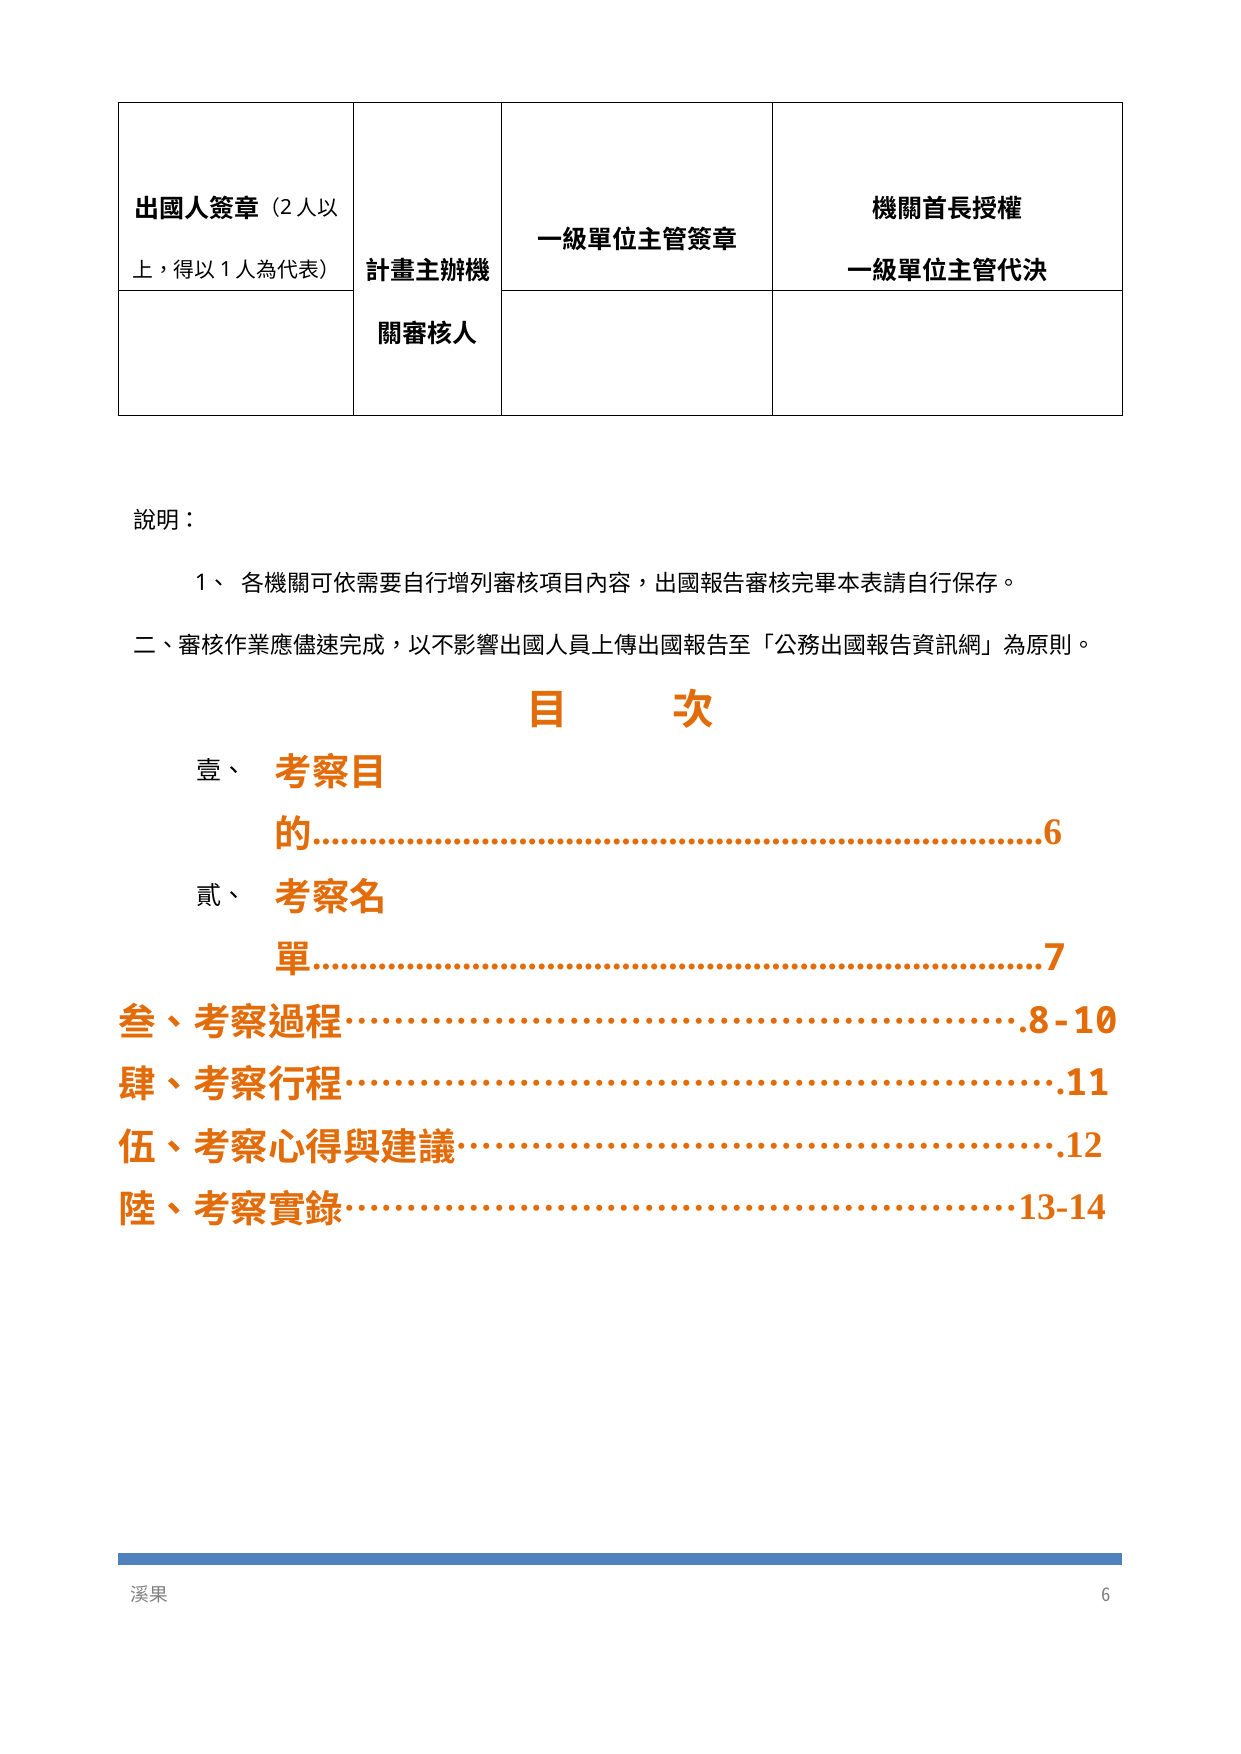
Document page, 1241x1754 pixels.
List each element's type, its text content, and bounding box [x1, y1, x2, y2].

list 各機關可依需要自行增列審核項目內容，出國報告審核完畢本表請自行保存。 [194, 539, 1122, 602]
text 二、審核作業應儘速完成，以不影響出國人員上傳出國報告至「公務出國報告資訊網」為原則。 [118, 602, 1122, 664]
table_header 出國人簽章（2人以上，得以1人為代表） [119, 103, 353, 289]
table_cell [773, 291, 1122, 414]
table_header 計畫主辦機關審核人 [354, 103, 501, 414]
list 考察目的..............................................................................6 [196, 727, 1122, 852]
table_cell [119, 291, 353, 414]
text 目 次 [118, 664, 1122, 727]
text 陸、考察實錄………………………………………………13-14 [118, 1164, 1166, 1227]
text 肆、考察行程………………………………………………….11 [118, 1039, 1122, 1102]
table_header 機關首長授權 一級單位主管代決 [773, 103, 1122, 289]
list 考察名單..............................................................................7 [196, 852, 1122, 977]
table_cell [502, 291, 772, 414]
table_header 一級單位主管簽章 [502, 103, 772, 289]
text 叁、考察過程……………………………………………….8-10 [118, 977, 1122, 1039]
text 伍、考察心得與建議………………………………………….12 [118, 1102, 1122, 1164]
text 說明： [118, 477, 1122, 539]
